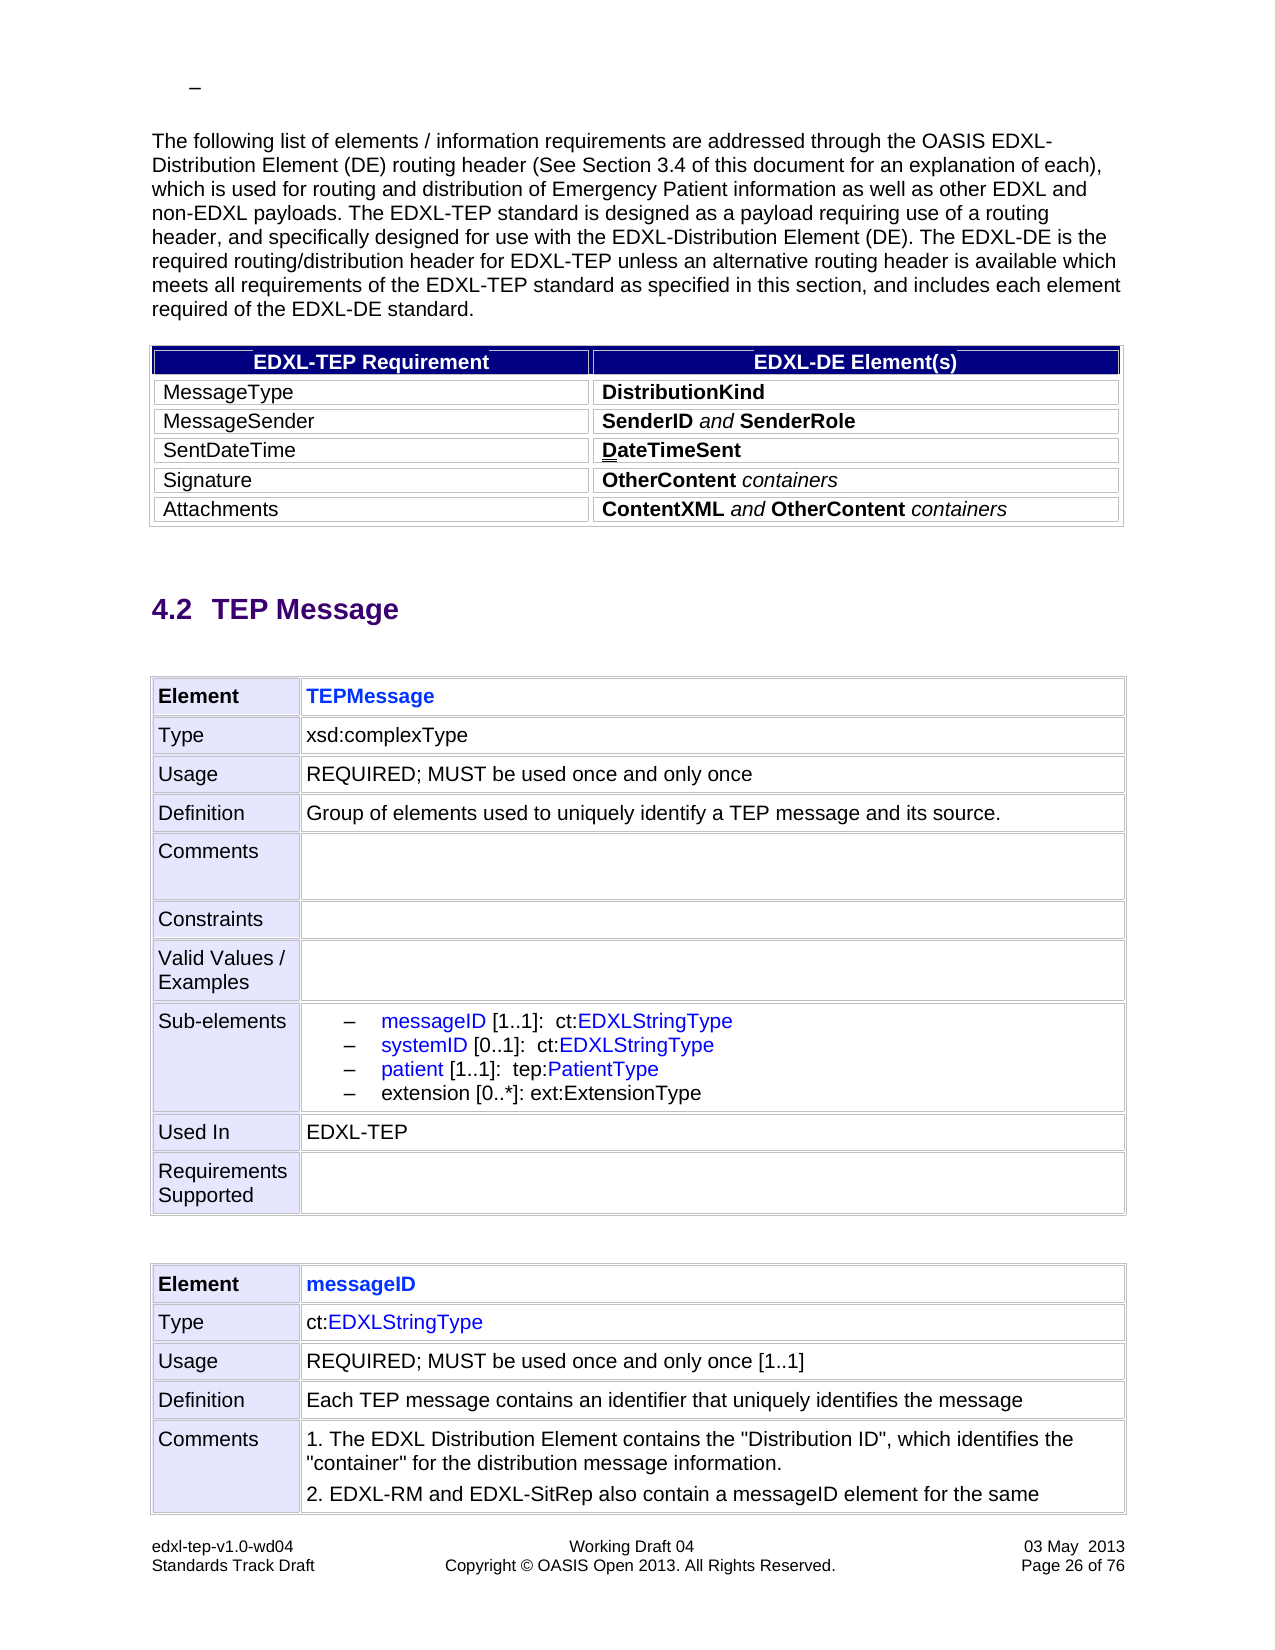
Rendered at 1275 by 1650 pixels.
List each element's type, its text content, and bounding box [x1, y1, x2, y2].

table_cell [302, 941, 1124, 1000]
table_cell Usage [154, 757, 299, 792]
table_cell DistributionKind [591, 374, 1120, 403]
subtitle TEP Message [152, 592, 1125, 626]
table_cell DateTimeSent [591, 433, 1120, 462]
table_cell Type [154, 1305, 299, 1340]
table_cell Signature [152, 462, 591, 492]
table_header TEPMessage [302, 679, 1124, 714]
table_cell SentDateTime [152, 433, 591, 462]
table_header EDXL-TEP Requirement [152, 346, 591, 374]
table_cell Comments [154, 1421, 299, 1512]
table_cell ct:EDXLStringType [302, 1305, 1124, 1340]
table_cell Usage [154, 1344, 299, 1379]
table_cell [302, 834, 1124, 899]
table_cell Type [154, 718, 299, 753]
table_cell MessageType [152, 374, 591, 403]
table_cell Constraints [154, 902, 299, 937]
table_cell ContentXML and OtherContent containers [591, 492, 1120, 521]
table_cell MessageSender [152, 404, 591, 433]
table_cell Valid Values / Examples [154, 941, 299, 1000]
table_cell 1. The EDXL Distribution Element contains the "Distribution ID", which identifies the "container" for the distribution message information. 2. EDXL-RM and EDXL-SitRep also contain a messageID element for the same [302, 1421, 1124, 1512]
table_cell Each TEP message contains an identifier that uniquely identifies the message [302, 1382, 1124, 1418]
table_cell Definition [154, 795, 299, 831]
table_header Element [154, 679, 299, 714]
table_cell messageID [1..1]: ct:EDXLStringType systemID [0..1]: ct:EDXLStringType patient [1..1]: tep:PatientType extension [0..*]: ext:ExtensionType [302, 1004, 1124, 1111]
table_cell Comments [154, 834, 299, 899]
table_cell Used In [154, 1115, 299, 1150]
table_header Element [154, 1266, 299, 1302]
table_cell Group of elements used to uniquely identify a TEP message and its source. [302, 795, 1124, 831]
table_header messageID [302, 1266, 1124, 1302]
table_cell SenderID and SenderRole [591, 404, 1120, 433]
table_cell [302, 902, 1124, 937]
table_cell REQUIRED; MUST be used once and only once [302, 757, 1124, 792]
table_cell Sub-elements [154, 1004, 299, 1111]
table_cell EDXL-TEP [302, 1115, 1124, 1150]
table_cell Definition [154, 1382, 299, 1418]
table_cell Requirements Supported [154, 1153, 299, 1213]
table_cell Attachments [152, 492, 591, 521]
table_cell OtherContent containers [591, 462, 1120, 492]
table_cell [302, 1153, 1124, 1213]
text The following list of elements / information requirements are addressed through the OASIS EDXL-Distribution Element (DE) routing header (See Section 3.4 of this document for an explanation of each), which is used for routing and distribution of Emergency Patient information as well as other EDXL and non-EDXL payloads. The EDXL-TEP standard is designed as a payload requiring use of a routing header, and specifically designed for use with the EDXL-Distribution Element (DE). The EDXL-DE is the required routing/distribution header for EDXL-TEP unless an alternative routing header is available which meets all requirements of the EDXL-TEP standard as specified in this section, and includes each element required of the EDXL-DE standard. [152, 129, 1125, 321]
table_header EDXL-DE Element(s) [591, 346, 1120, 374]
table_cell REQUIRED; MUST be used once and only once [1..1] [302, 1344, 1124, 1379]
table_cell xsd:complexType [302, 718, 1124, 753]
